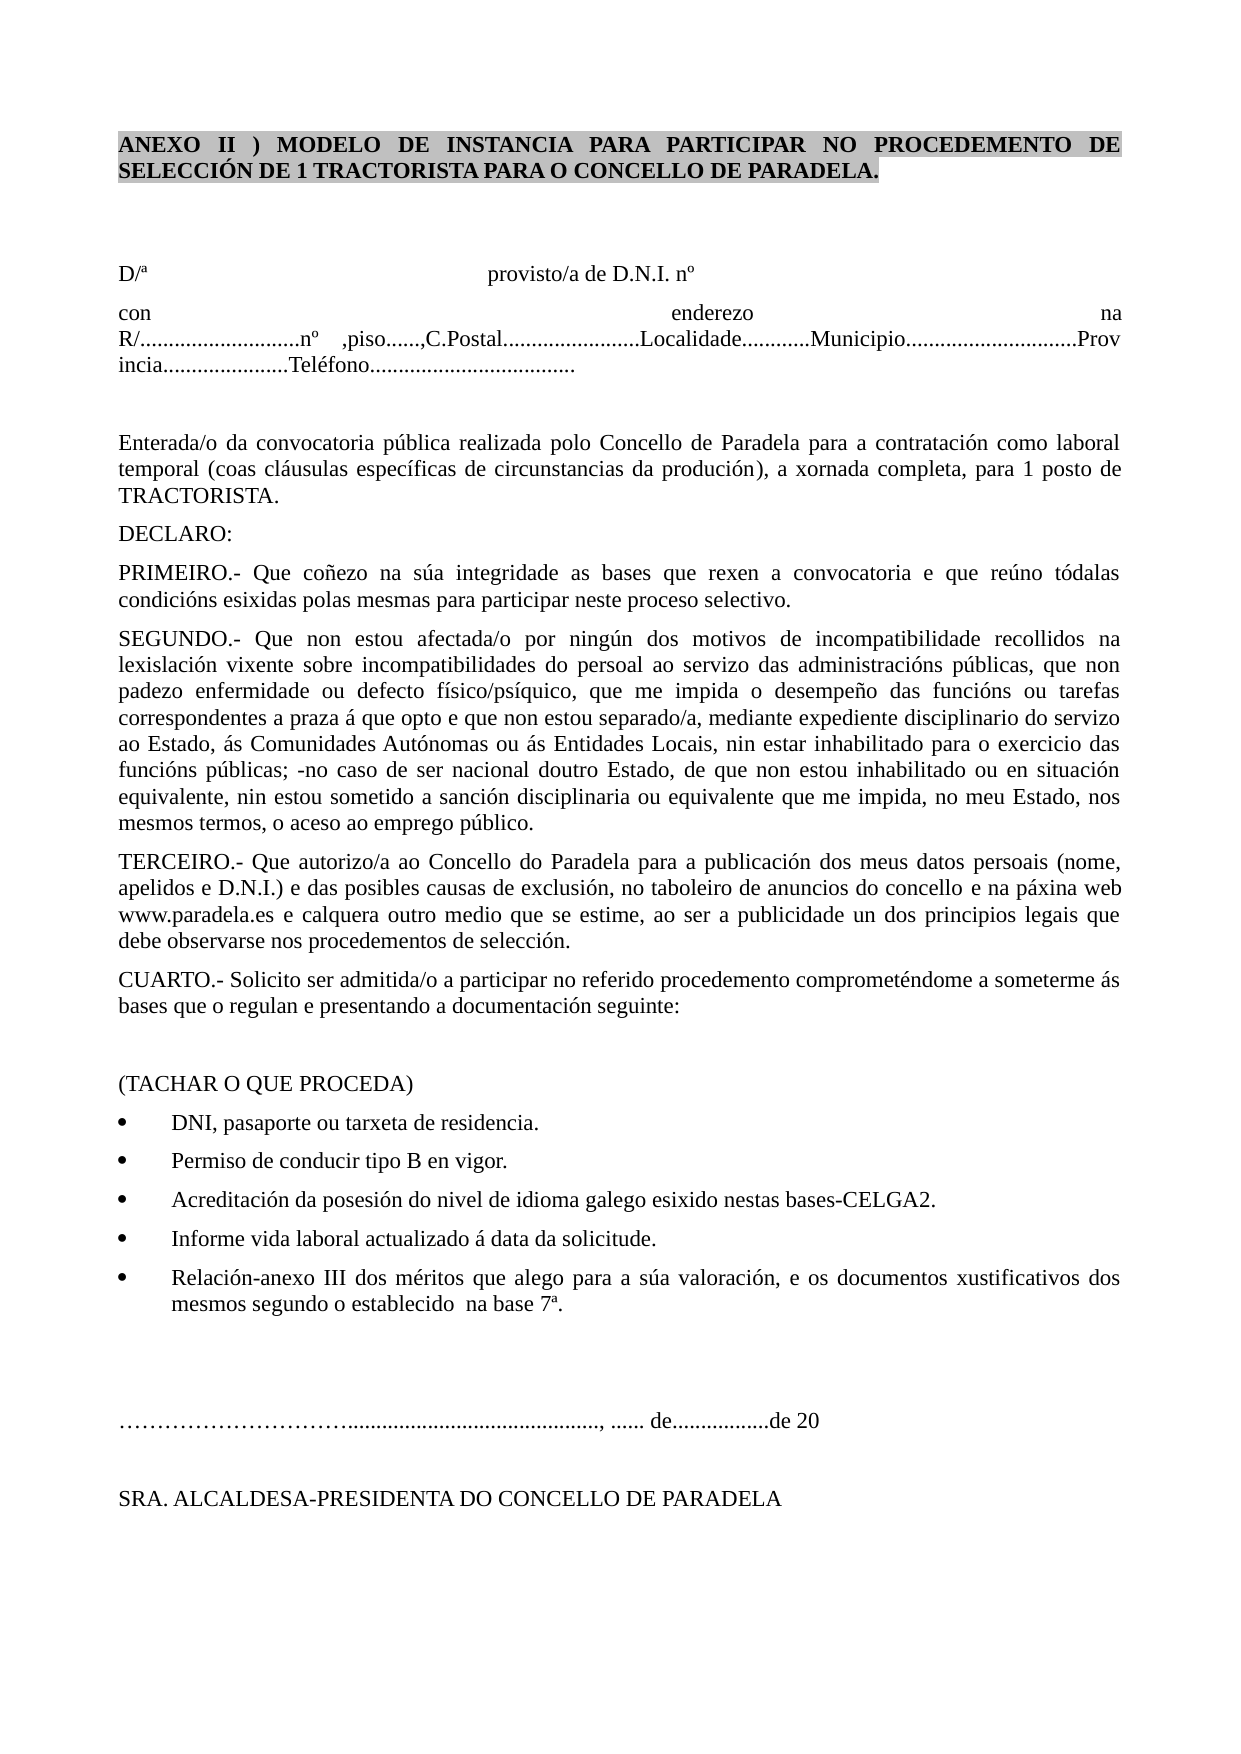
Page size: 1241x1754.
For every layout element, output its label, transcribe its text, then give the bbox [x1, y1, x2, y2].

text TERCEIRO.- Que autorizo/a ao Concello do Paradela para a publicación dos meus datos persoais (nome, apelidos e D.N.I.) e das posibles causas de exclusión, no taboleiro de anuncios do concello e na páxina web www.paradela.es e calquera outro medio que se estime, ao ser a publicidade un dos principios legais que debe observarse nos procedementos de selección. [118, 848, 1122, 953]
list Permiso de conducir tipo B en vigor. [118, 1148, 1122, 1174]
list DNI, pasaporte ou tarxeta de residencia. [118, 1109, 1122, 1135]
list Relación-anexo III dos méritos que alego para a súa valoración, e os documentos xustificativos dos mesmos segundo o establecido na base 7ª. [118, 1264, 1122, 1317]
list Acreditación da posesión do nivel de idioma galego esixido nestas bases-CELGA2. [118, 1186, 1122, 1213]
text SRA. ALCALDESA-PRESIDENTA DO CONCELLO DE PARADELA [118, 1485, 1122, 1511]
text con enderezo na R/............................nº ,piso......,C.Postal........................Localidade............Municipio..............................Provincia......................Teléfono.................................... [118, 298, 1122, 378]
list Informe vida laboral actualizado á data da solicitude. [118, 1225, 1122, 1252]
text SEGUNDO.- Que non estou afectada/o por ningún dos motivos de incompatibilidade recollidos na lexislación vixente sobre incompatibilidades do persoal ao servizo das administracións públicas, que non padezo enfermidade ou defecto físico/psíquico, que me impida o desempeño das funcións ou tarefas correspondentes a praza á que opto e que non estou separado/a, mediante expediente disciplinario do servizo ao Estado, ás Comunidades Autónomas ou ás Entidades Locais, nin estar inhabilitado para o exercicio das funcións públicas; -no caso de ser nacional doutro Estado, de que non estou inhabilitado ou en situación equivalente, nin estou sometido a sanción disciplinaria ou equivalente que me impida, no meu Estado, nos mesmos termos, o aceso ao emprego público. [118, 624, 1122, 835]
text CUARTO.- Solicito ser admitida/o a participar no referido procedemento comprometéndome a someterme ás bases que o regulan e presentando a documentación seguinte: [118, 966, 1122, 1018]
text (TACHAR O QUE PROCEDA) [118, 1070, 1122, 1096]
text DECLARO: [118, 521, 1122, 547]
text Enterada/o da convocatoria pública realizada polo Concello de Paradela para a contratación como laboral temporal (coas cláusulas específicas de circunstancias da produción), a xornada completa, para 1 posto de TRACTORISTA. [118, 429, 1122, 508]
text D/ª provisto/a de D.N.I. nº [118, 260, 1122, 286]
text …………………………............................................, ...... de.................de 20 [118, 1407, 1122, 1433]
text PRIMEIRO.- Que coñezo na súa integridade as bases que rexen a convocatoria e que reúno tódalas condicións esixidas polas mesmas para participar neste proceso selectivo. [118, 559, 1122, 612]
text ANEXO II ) MODELO DE INSTANCIA PARA PARTICIPAR NO PROCEDEMENTO DE SELECCIÓN DE 1 TRACTORISTA PARA O CONCELLO DE PARADELA. [118, 131, 1122, 183]
